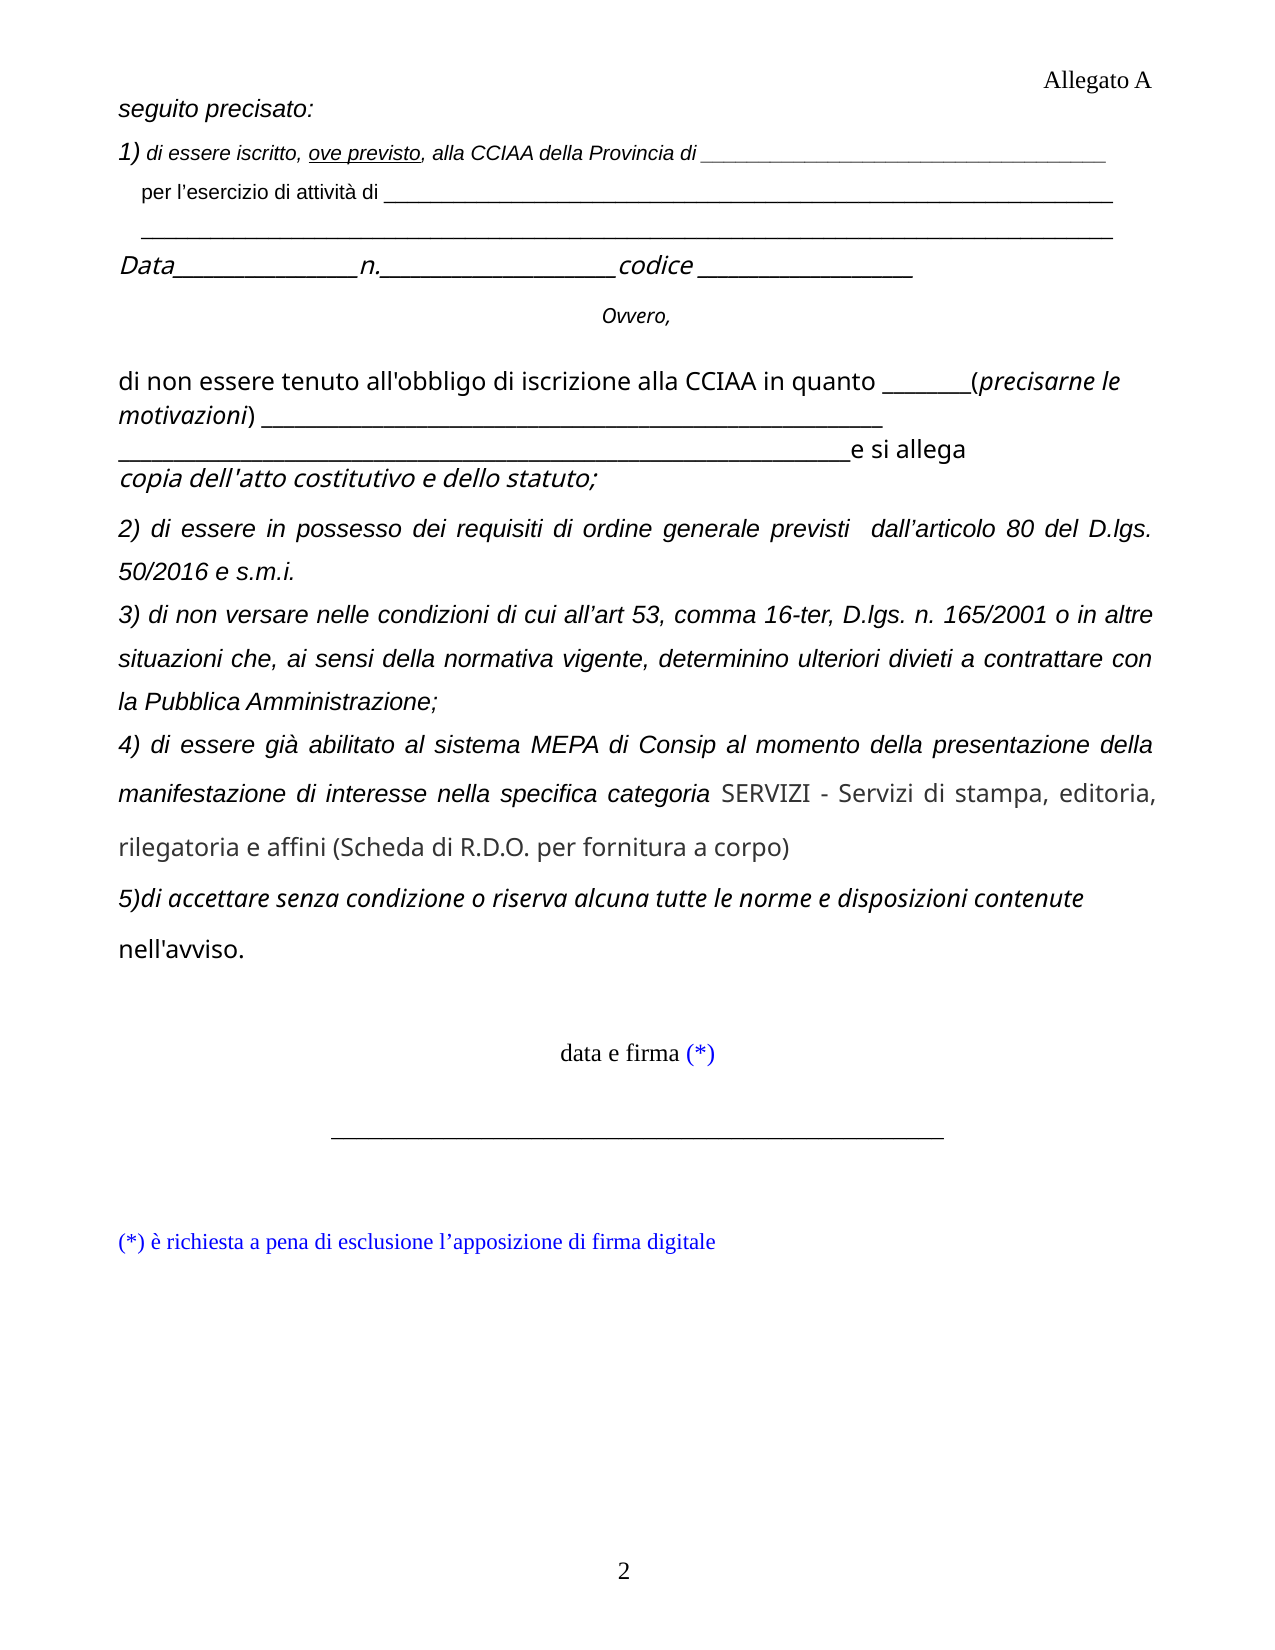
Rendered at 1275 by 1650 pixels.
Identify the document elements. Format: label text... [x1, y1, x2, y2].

text 3) di non versare nelle condizioni di cui all’art 53, comma 16-ter, D.lgs. n. 165/2001 o in altre situazioni che, ai sensi della normativa vigente, determinino ulteriori divieti a contrattare con la Pubblica Amministrazione; [118, 601, 1157, 716]
text per l’esercizio di attività di _______________________________________________________________ [118, 180, 1157, 204]
text motivazioni) ________________________________________________________ [118, 397, 1157, 431]
text 4) di essere già abilitato al sistema MEPA di Consip al momento della presentazione della manifestazione di interesse nella specifica categoria SERVIZI - Servizi di stampa, editoria, rilegatoria e affini (Scheda di R.D.O. per fornitura a corpo) [118, 730, 1157, 864]
text seguito precisato: [118, 94, 1157, 122]
text __________________________________________________________________e si allega [118, 431, 1157, 465]
text 2) di essere in possesso dei requisiti di ordine generale previsti dall’articolo 80 del D.lgs. 50/2016 e s.m.i. [118, 514, 1157, 586]
text 1) di essere iscritto, ove previsto, alla CCIAA della Provincia di ___________________________________ [118, 137, 1157, 166]
text Ovvero, [118, 301, 1157, 329]
text (*) è richiesta a pena di esclusione l’apposizione di firma digitale [118, 1217, 1157, 1254]
text 5)di accettare senza condizione o riserva alcuna tutte le norme e disposizioni contenute [118, 881, 1157, 915]
text copia dell'atto costitutivo e dello statuto; [118, 465, 1157, 498]
text data e firma (*) [118, 1029, 1157, 1067]
text di non essere tenuto all'obbligo di iscrizione alla CCIAA in quanto ________(precisarne le [118, 363, 1157, 397]
text Data__________________n._______________________codice _____________________ [118, 252, 1157, 284]
text _________________________________________________ [118, 1104, 1157, 1142]
text ____________________________________________________________________________________ [118, 216, 1157, 240]
text nell'avviso. [118, 932, 1157, 966]
